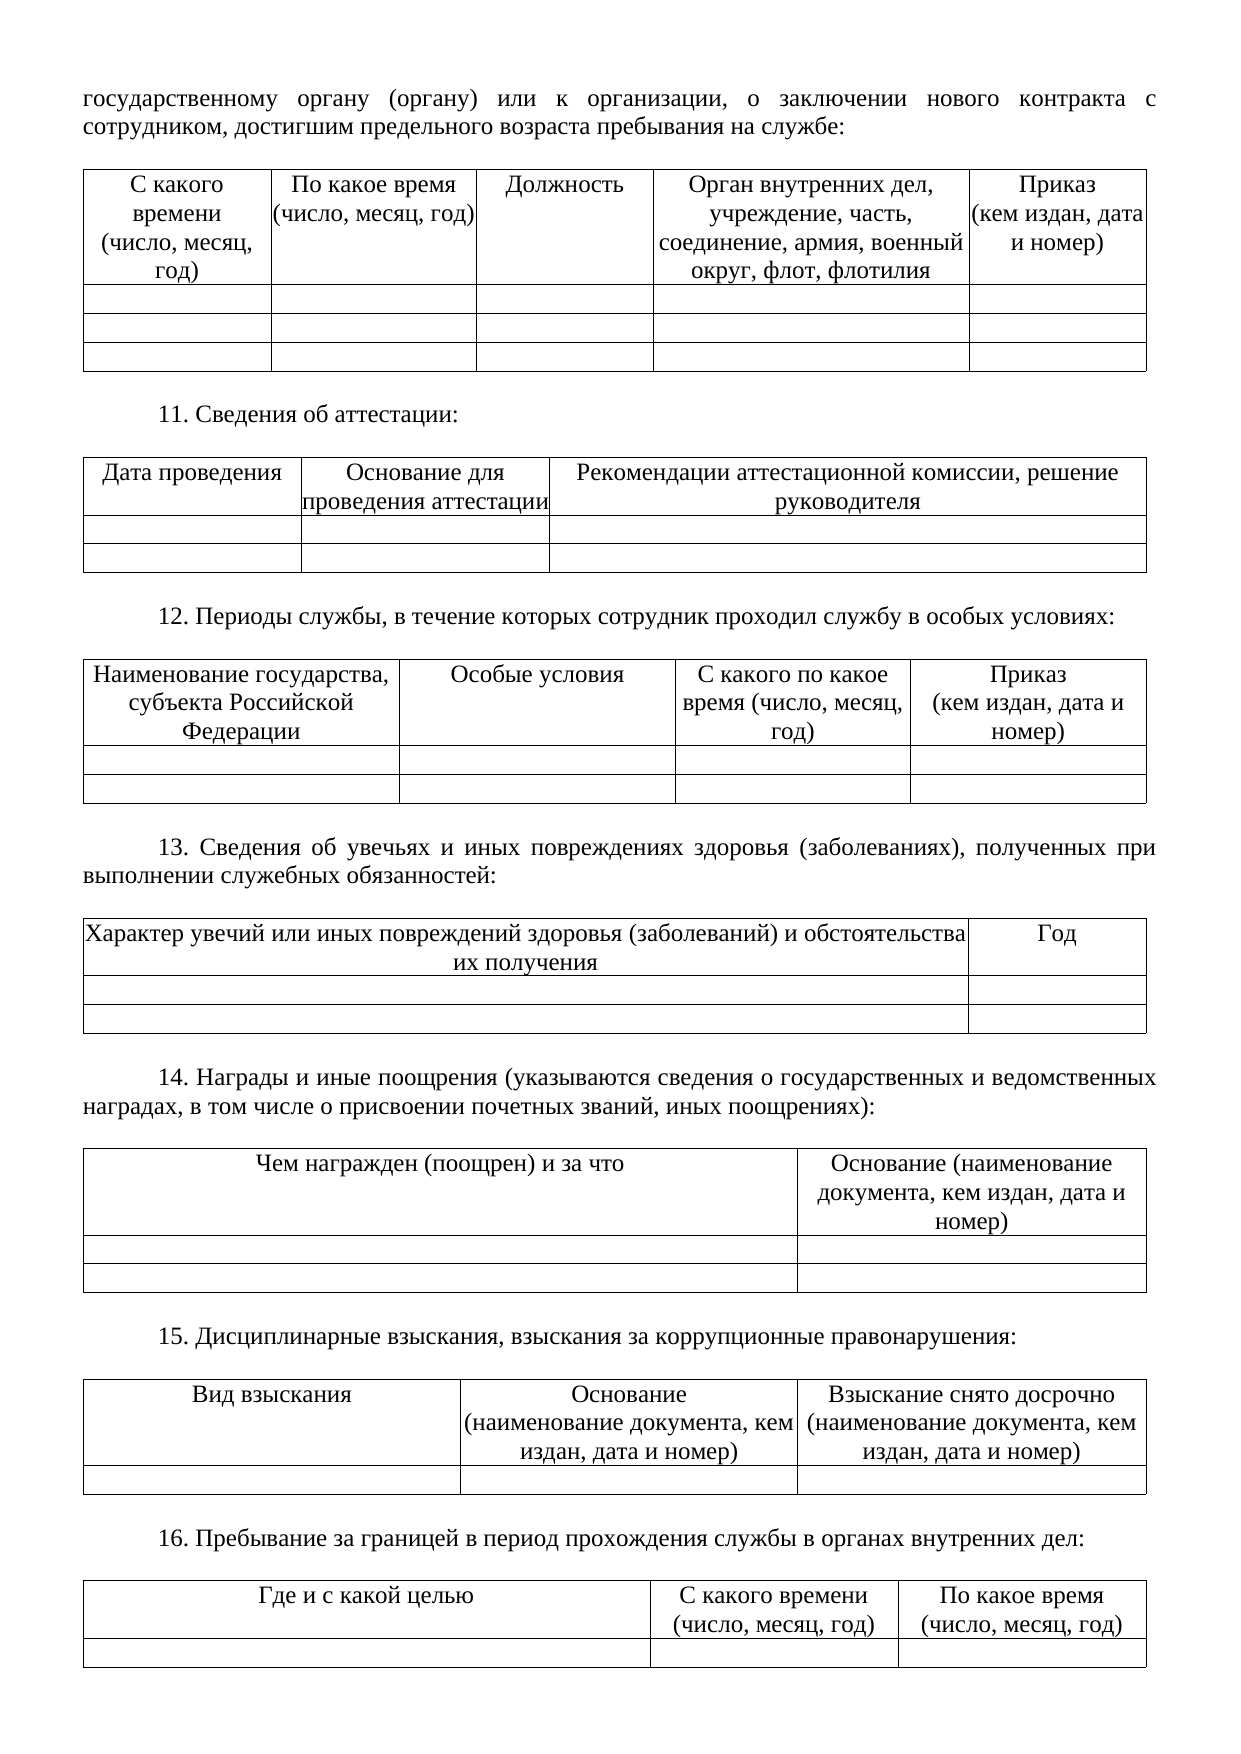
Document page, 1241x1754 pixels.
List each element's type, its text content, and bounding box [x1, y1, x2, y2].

table_cell [477, 343, 653, 371]
table_header Вид взыскания [84, 1380, 460, 1465]
table_cell [969, 976, 1146, 1004]
table_cell [272, 343, 476, 371]
table_cell [654, 343, 969, 371]
text 11. Сведения об аттестации: [83, 399, 1157, 428]
table_header Взыскание снято досрочно (наименование документа, кем издан, дата и номер) [798, 1380, 1146, 1465]
table_cell [911, 775, 1146, 803]
table_cell [84, 1466, 460, 1494]
table_cell [84, 516, 301, 543]
table_cell [84, 343, 271, 371]
text государственному органу (органу) или к организации, о заключении нового контракта с сотрудником, достигшим предельного возраста пребывания на службе: [83, 83, 1157, 140]
table_cell [84, 976, 968, 1004]
table_cell [651, 1639, 898, 1667]
table_cell [400, 746, 675, 774]
table_cell [302, 544, 549, 572]
table_cell [550, 544, 1146, 572]
table_header По какое время (число, месяц, год) [272, 170, 476, 284]
table_header Где и с какой целью [84, 1581, 650, 1638]
text 14. Награды и иные поощрения (указываются сведения о государственных и ведомственных наградах, в том числе о присвоении почетных званий, иных поощрениях): [83, 1062, 1157, 1119]
table_cell [676, 775, 910, 803]
table_header Чем награжден (поощрен) и за что [84, 1149, 797, 1235]
table_header Приказ (кем издан, дата и номер) [970, 170, 1146, 284]
table_cell [84, 285, 271, 313]
table_cell [272, 314, 476, 342]
table_cell [654, 285, 969, 313]
table_cell [798, 1466, 1146, 1494]
table_cell [84, 746, 399, 774]
table_cell [654, 314, 969, 342]
table_cell [550, 516, 1146, 543]
table_cell [970, 314, 1146, 342]
text 13. Сведения об увечьях и иных повреждениях здоровья (заболеваниях), полученных при выполнении служебных обязанностей: [83, 832, 1157, 889]
table_header С какого времени (число, месяц, год) [84, 170, 271, 284]
table_header С какого времени (число, месяц, год) [651, 1581, 898, 1638]
table_header С какого по какое время (число, месяц, год) [676, 660, 910, 745]
table_cell [477, 285, 653, 313]
table_cell [302, 516, 549, 543]
table_cell [84, 775, 399, 803]
table_header Наименование государства, субъекта Российской Федерации [84, 660, 399, 745]
table_cell [461, 1466, 797, 1494]
table_header По какое время (число, месяц, год) [899, 1581, 1146, 1638]
table_cell [676, 746, 910, 774]
table_cell [84, 544, 301, 572]
table_cell [969, 1005, 1146, 1033]
table_header Должность [477, 170, 653, 284]
text 15. Дисциплинарные взыскания, взыскания за коррупционные правонарушения: [83, 1321, 1157, 1350]
table_cell [84, 1236, 797, 1263]
text 12. Периоды службы, в течение которых сотрудник проходил службу в особых условиях: [83, 601, 1157, 630]
table_header Приказ (кем издан, дата и номер) [911, 660, 1146, 745]
table_cell [970, 343, 1146, 371]
table_header Характер увечий или иных повреждений здоровья (заболеваний) и обстоятельства их получения [84, 919, 968, 975]
table_header Рекомендации аттестационной комиссии, решение руководителя [550, 458, 1146, 515]
table_cell [899, 1639, 1146, 1667]
table_cell [477, 314, 653, 342]
table_header Основание (наименование документа, кем издан, дата и номер) [461, 1380, 797, 1465]
table_cell [400, 775, 675, 803]
text 16. Пребывание за границей в период прохождения службы в органах внутренних дел: [83, 1523, 1157, 1551]
table_cell [84, 1005, 968, 1033]
table_header Орган внутренних дел, учреждение, часть, соединение, армия, военный округ, флот, флотилия [654, 170, 969, 284]
table_header Основание для проведения аттестации [302, 458, 549, 515]
table_cell [272, 285, 476, 313]
table_cell [84, 1639, 650, 1667]
table_header Основание (наименование документа, кем издан, дата и номер) [798, 1149, 1146, 1235]
table_cell [798, 1236, 1146, 1263]
table_cell [970, 285, 1146, 313]
table_header Дата проведения [84, 458, 301, 515]
table_cell [84, 314, 271, 342]
table_header Особые условия [400, 660, 675, 745]
table_header Год [969, 919, 1146, 975]
table_cell [798, 1264, 1146, 1292]
table_cell [84, 1264, 797, 1292]
table_cell [911, 746, 1146, 774]
